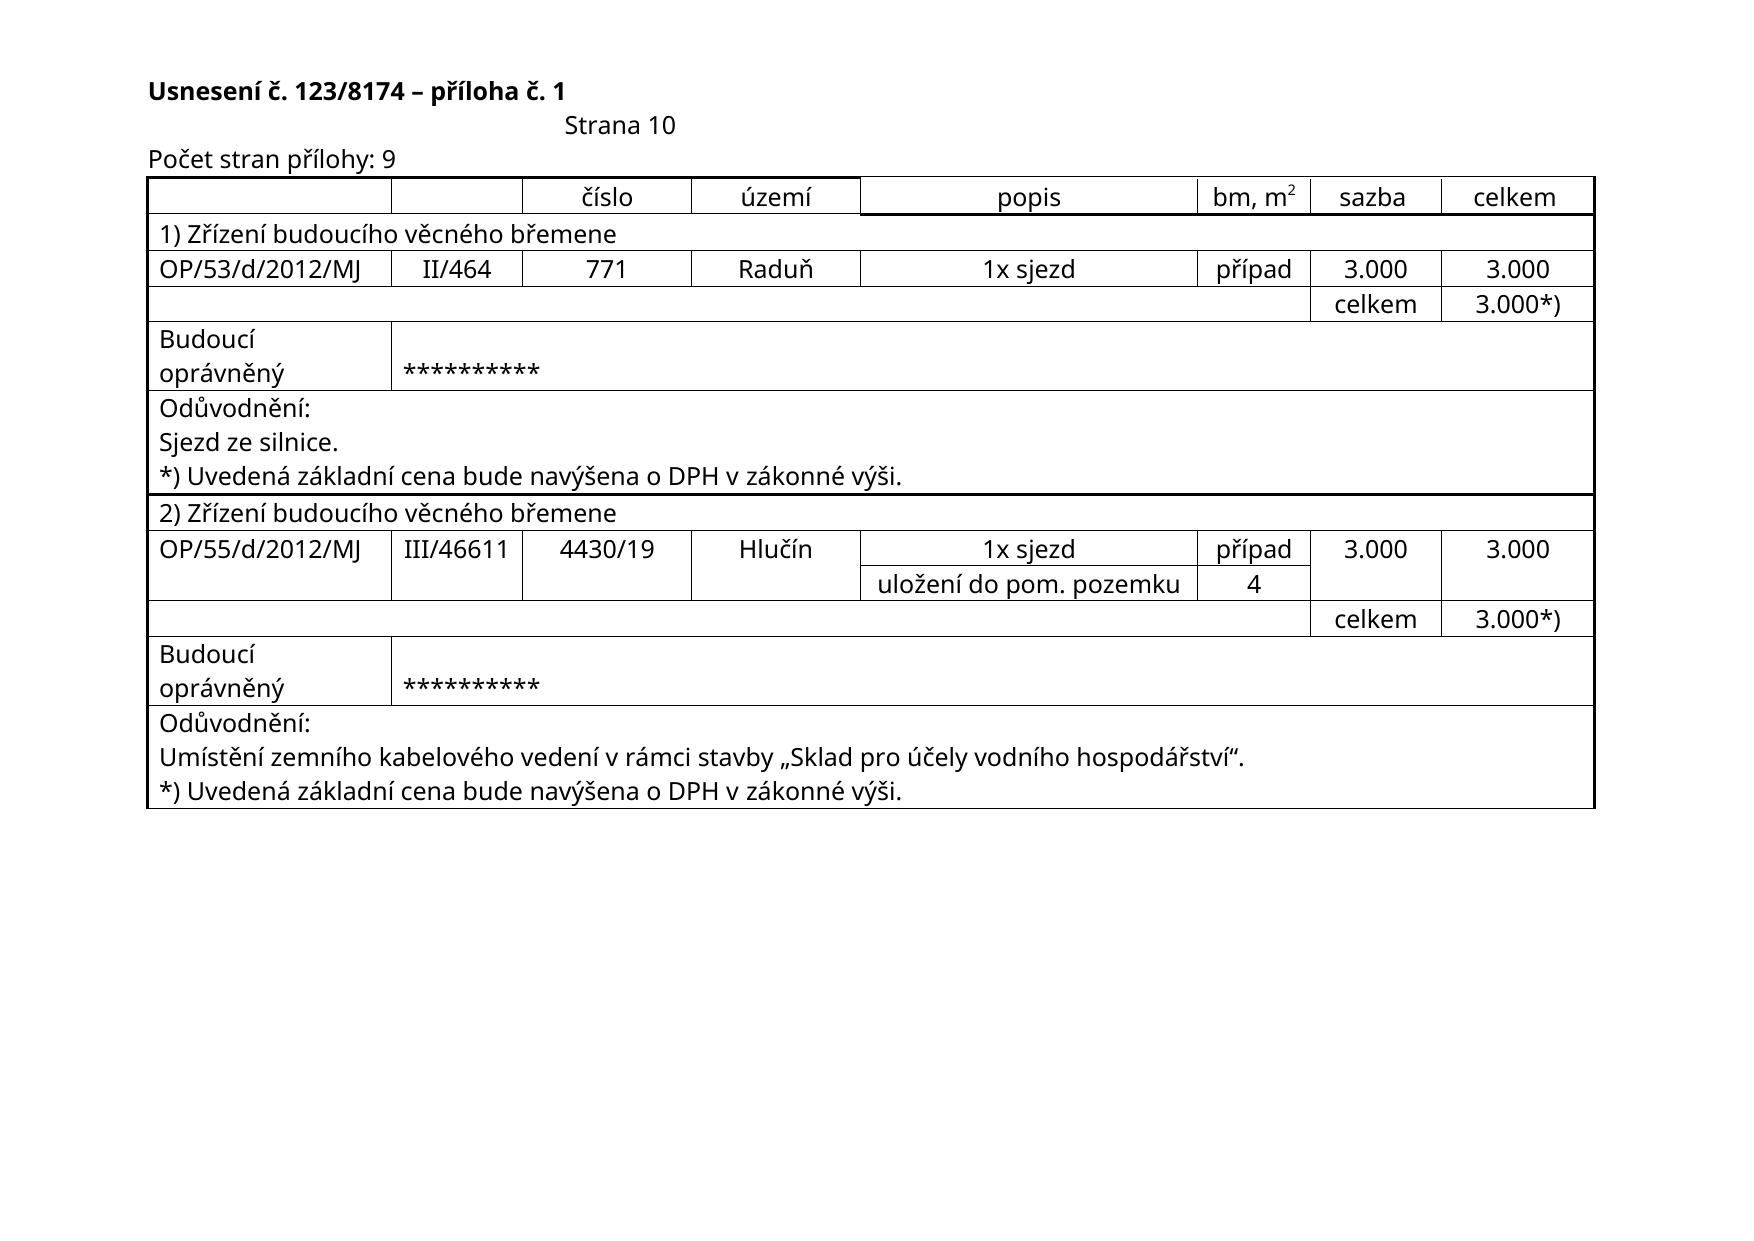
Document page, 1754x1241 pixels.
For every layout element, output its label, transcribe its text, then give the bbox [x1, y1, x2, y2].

table_cell celkem [1311, 601, 1441, 636]
table_cell číslo [523, 179, 691, 213]
table_cell Odůvodnění: Sjezd ze silnice. *) Uvedená základní cena bude navýšena o DPH v zákonné výši. [149, 391, 1593, 493]
table_cell 2) Zřízení budoucího věcného břemene [149, 496, 1593, 530]
table_cell II/464 [392, 251, 522, 286]
table_cell 3.000*) [1442, 601, 1593, 636]
table_cell 1x sjezd [861, 251, 1197, 286]
table_cell Budoucí oprávněný [149, 322, 391, 390]
table_cell [149, 287, 1310, 321]
table_cell 1) Zřízení budoucího věcného břemene [149, 214, 1593, 250]
table_cell území [692, 179, 860, 213]
table_cell 3.000 [1442, 531, 1593, 600]
table_cell 3.000 [1311, 531, 1441, 600]
table_cell 771 [523, 251, 691, 286]
table_cell III/46611 [392, 531, 522, 600]
table_cell 3.000 [1442, 251, 1593, 286]
table_cell sazba [1310, 177, 1441, 213]
table_cell 3.000*) [1442, 287, 1593, 321]
table_cell celkem [1441, 177, 1593, 213]
table_cell ********** [392, 637, 1593, 705]
table_cell uložení do pom. pozemku [861, 566, 1197, 600]
table_cell 3.000 [1311, 251, 1441, 286]
table_cell případ [1198, 531, 1310, 565]
table_cell 4430/19 [523, 531, 691, 600]
table_cell popis [861, 177, 1198, 213]
table_cell ********** [392, 322, 1593, 390]
table_cell Odůvodnění: Umístění zemního kabelového vedení v rámci stavby „Sklad pro účely vodního hospodářství“. *) Uvedená základní cena bude navýšena o DPH v zákonné výši. [149, 706, 1593, 808]
table_cell celkem [1311, 287, 1441, 321]
table_cell případ [1198, 251, 1310, 286]
table_cell Budoucí oprávněný [149, 637, 391, 705]
table_cell Raduň [692, 251, 860, 286]
table_cell [149, 601, 1310, 636]
table_cell bm, m2 [1198, 177, 1310, 213]
table_cell [149, 179, 391, 213]
table_cell OP/55/d/2012/MJ [149, 531, 391, 600]
table_cell [392, 179, 522, 213]
table_cell Hlučín [692, 531, 860, 600]
table_cell OP/53/d/2012/MJ [149, 251, 391, 286]
table_cell 1x sjezd [861, 531, 1197, 565]
table_cell 4 [1198, 566, 1310, 600]
